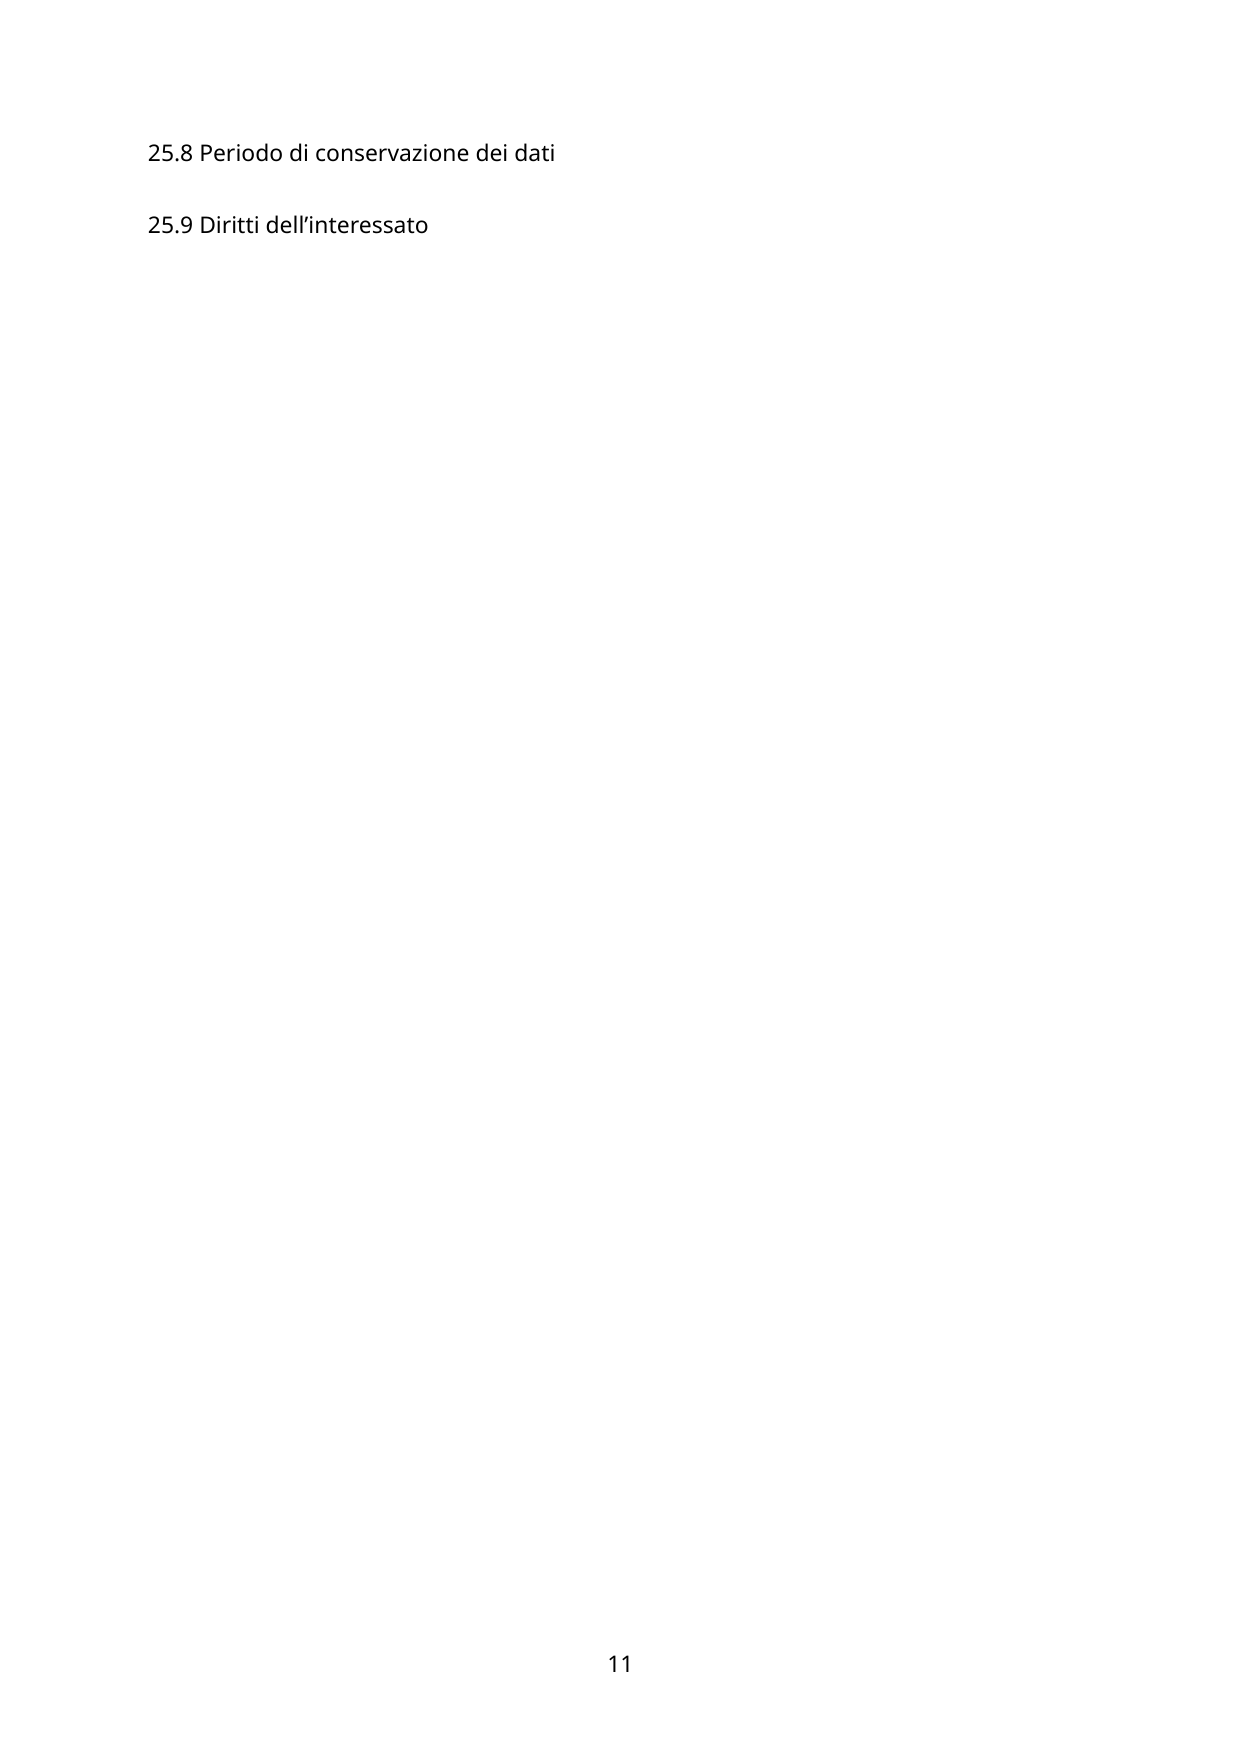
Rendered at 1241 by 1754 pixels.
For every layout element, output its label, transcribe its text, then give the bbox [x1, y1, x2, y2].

text 25.9 Diritti dell’interessato [148, 209, 1122, 241]
text 25.8 Periodo di conservazione dei dati [148, 137, 1122, 168]
